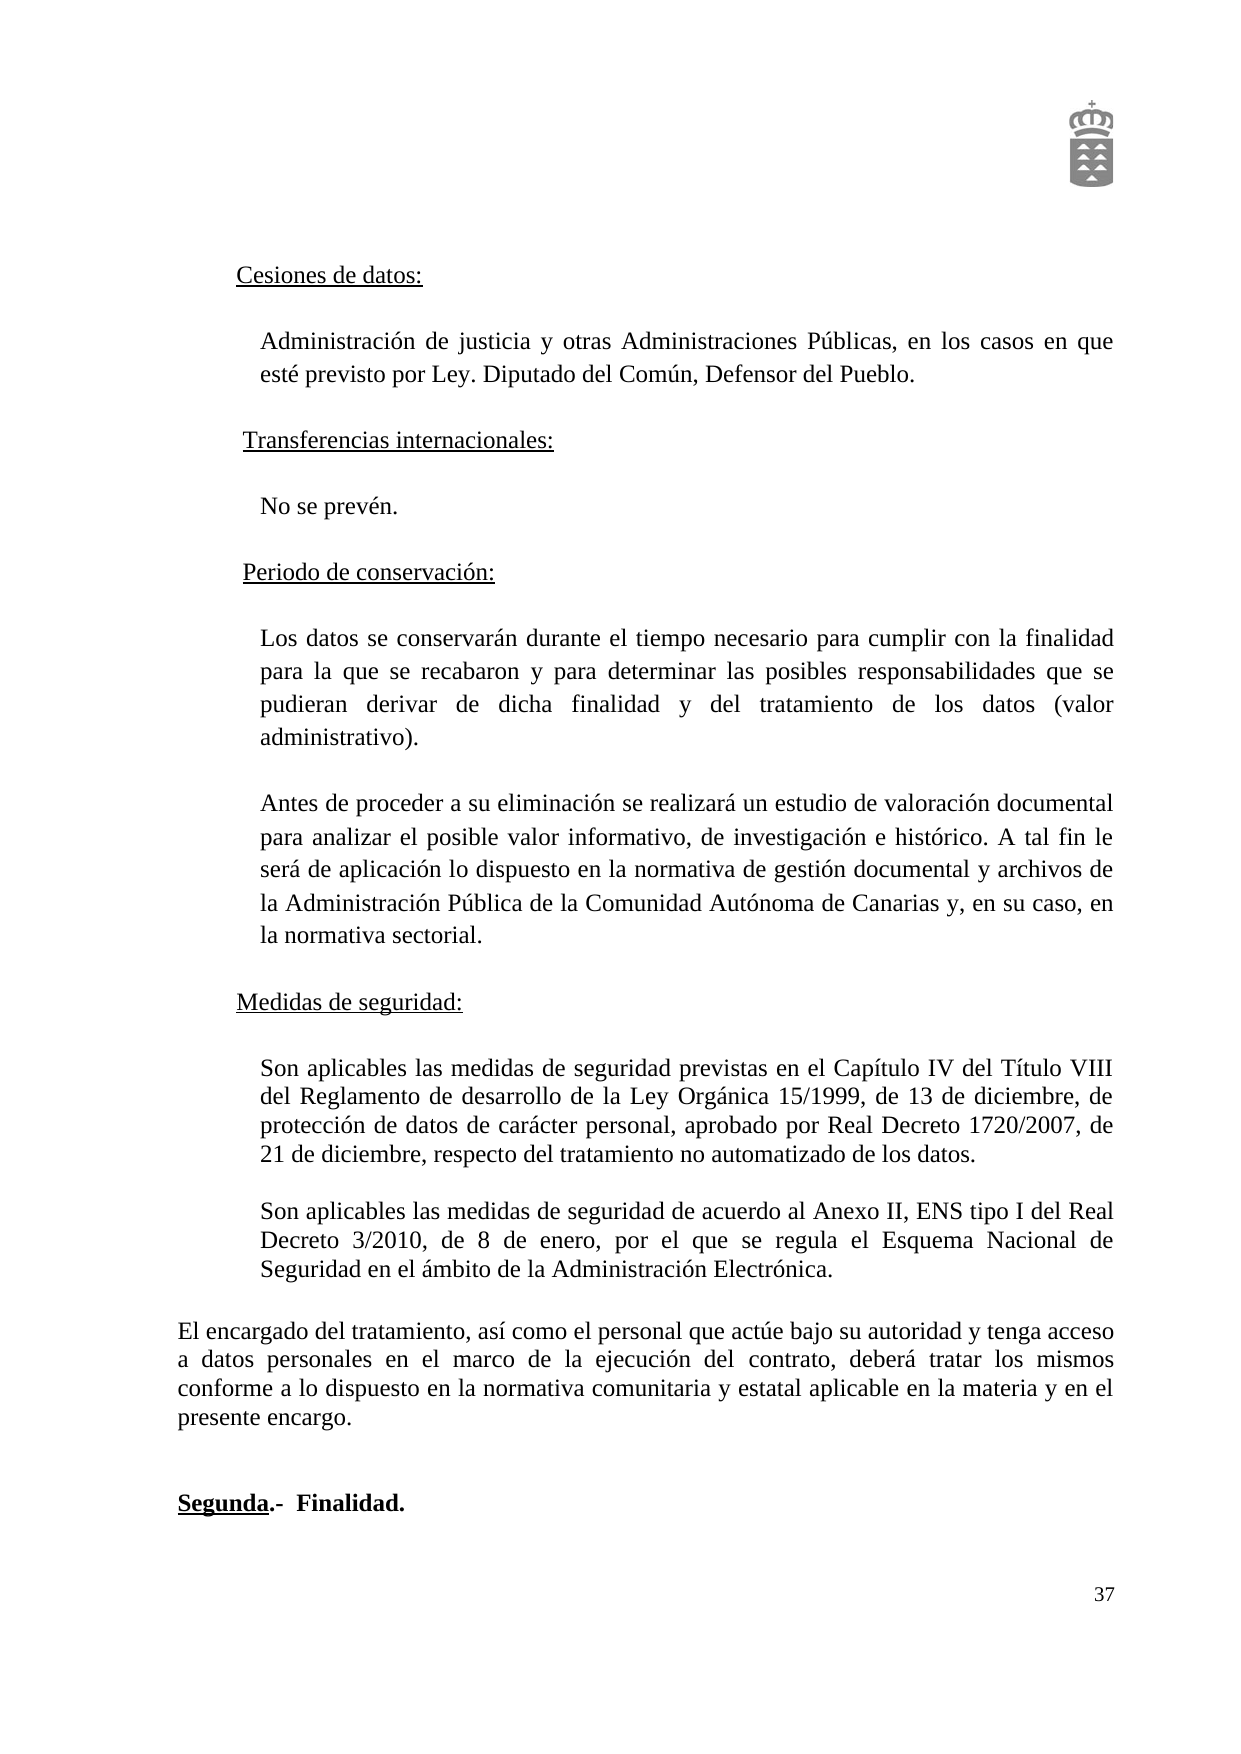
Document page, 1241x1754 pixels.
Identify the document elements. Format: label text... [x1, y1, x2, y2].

text Son aplicables las medidas de seguridad de acuerdo al Anexo II, ENS tipo I del Real Decreto 3/2010, de 8 de enero, por el que se regula el Esquema Nacional de Seguridad en el ámbito de la Administración Electrónica. [260, 1196, 1115, 1283]
picture [1069, 100, 1114, 187]
text El encargado del tratamiento, así como el personal que actúe bajo su autoridad y tenga acceso a datos personales en el marco de la ejecución del contrato, deberá tratar los mismos conforme a lo dispuesto en la normativa comunitaria y estatal aplicable en la materia y en el presente encargo. [177, 1316, 1115, 1431]
text Son aplicables las medidas de seguridad previstas en el Capítulo IV del Título VIII del Reglamento de desarrollo de la Ley Orgánica 15/1999, de 13 de diciembre, de protección de datos de carácter personal, aprobado por Real Decreto 1720/2007, de 21 de diciembre, respecto del tratamiento no automatizado de los datos. [260, 1053, 1115, 1168]
text Administración de justicia y otras Administraciones Públicas, en los casos en que esté previsto por Ley. Diputado del Común, Defensor del Pueblo. [260, 326, 1115, 388]
text Periodo de conservación: [242, 557, 1115, 586]
text Transferencias internacionales: [242, 425, 1115, 454]
text Los datos se conservarán durante el tiempo necesario para cumplir con la finalidad para la que se recabaron y para determinar las posibles responsabilidades que se pudieran derivar de dicha finalidad y del tratamiento de los datos (valor administrativo). [260, 623, 1115, 751]
text Segunda.- Finalidad. [177, 1488, 1115, 1517]
text Medidas de seguridad: [236, 987, 1115, 1015]
text No se prevén. [260, 491, 1115, 520]
text Cesiones de datos: [236, 260, 1115, 289]
text Antes de proceder a su eliminación se realizará un estudio de valoración documental para analizar el posible valor informativo, de investigación e histórico. A tal fin le será de aplicación lo dispuesto en la normativa de gestión documental y archivos de la Administración Pública de la Comunidad Autónoma de Canarias y, en su caso, en la normativa sectorial. [260, 788, 1115, 949]
